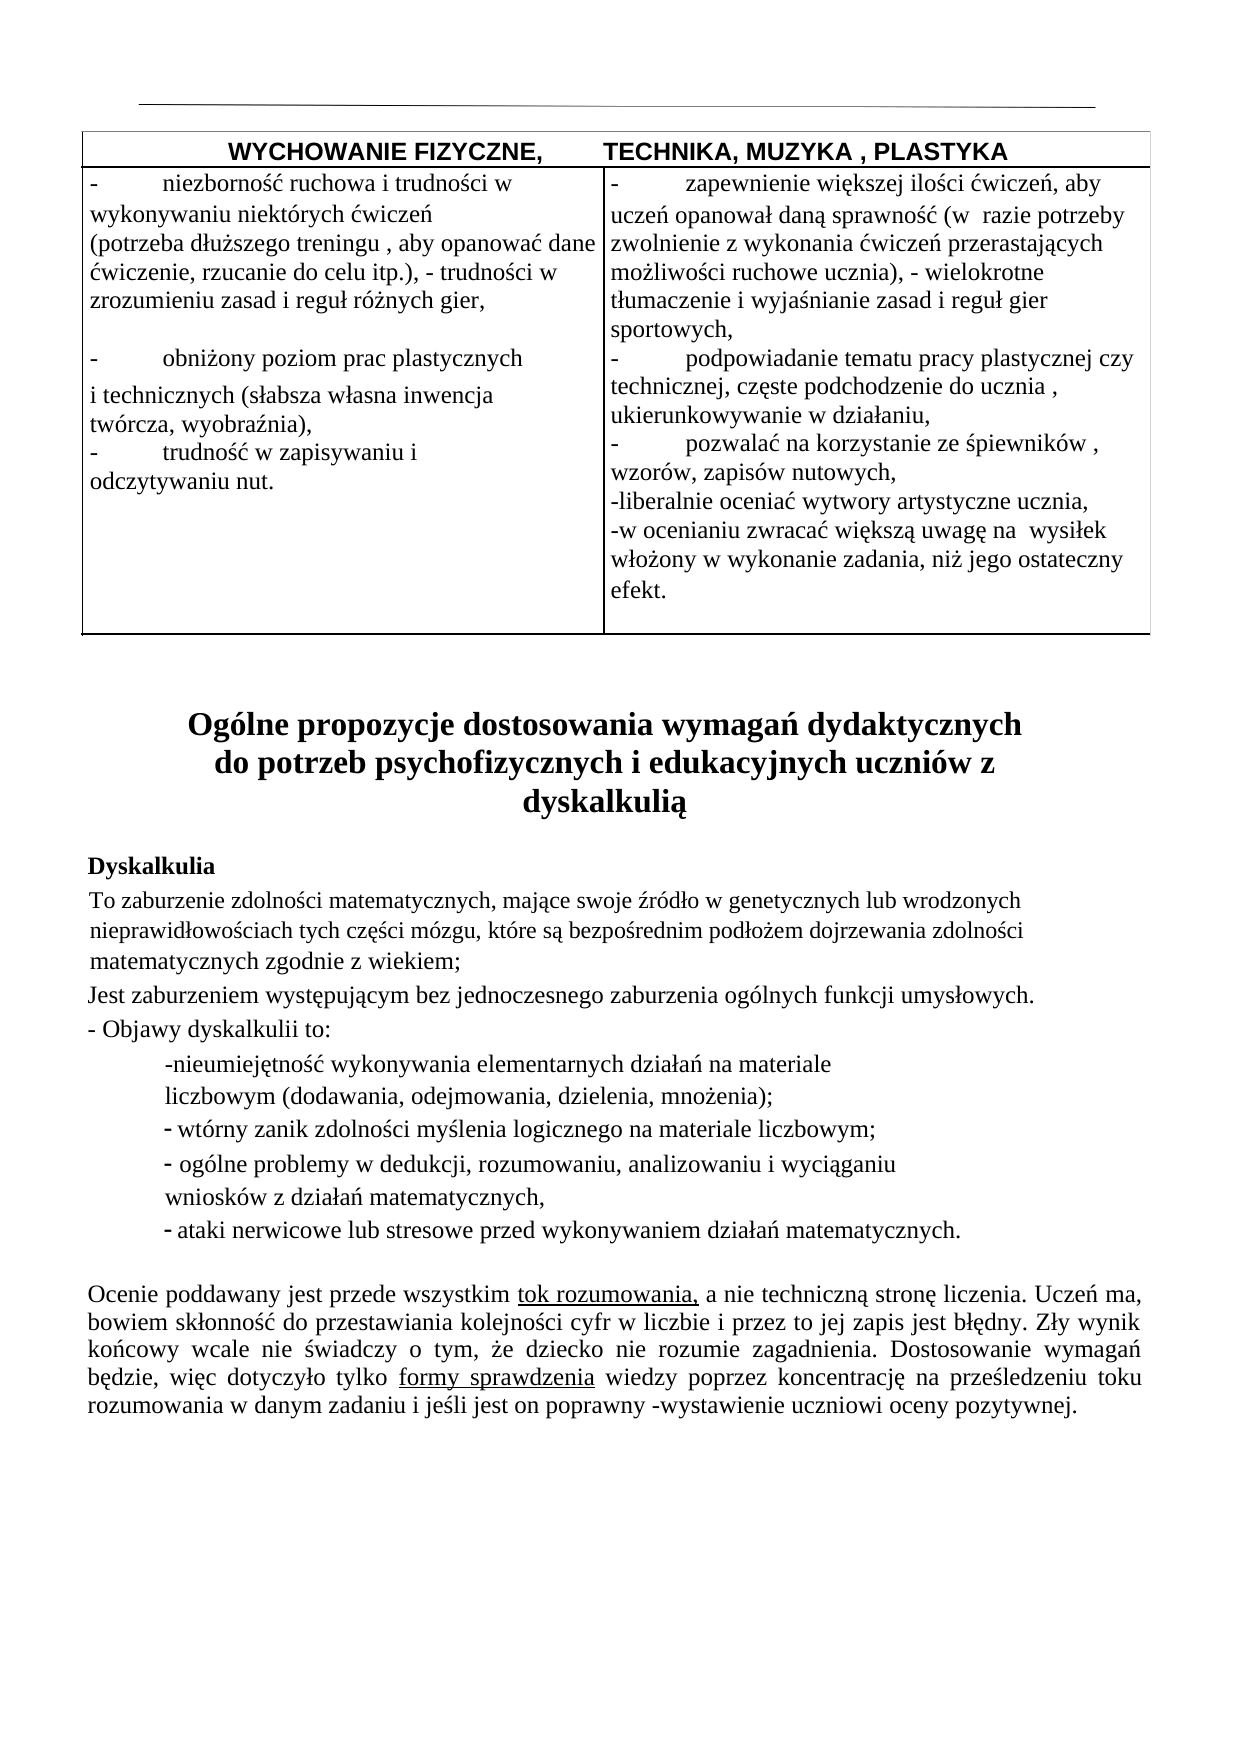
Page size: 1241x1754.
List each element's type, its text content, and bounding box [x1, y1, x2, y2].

text matematycznych zgodnie z wiekiem; [89, 947, 1151, 975]
text Ogólne propozycje dostosowania wymagań dydaktycznych do potrzeb psychofizycznych i edukacyjnych uczniów z dyskalkulią [171, 704, 1038, 820]
list ogólne problemy w dedukcji, rozumowaniu, analizowaniu i wyciąganiu wniosków z działań matematycznych, [163, 1149, 1005, 1210]
text Dyskalkulia [87, 851, 1151, 879]
picture [81, 168, 603, 633]
text Ocenie poddawany jest przede wszystkim tok rozumowania, a nie techniczną stronę liczenia. Uczeń ma, bowiem skłonność do przestawiania kolejności cyfr w liczbie i przez to jej zapis jest błędny. Zły wynik końcowy wcale nie świadczy o tym, że dziecko nie rozumie zagadnienia. Dostosowanie wymagań będzie, więc dotyczyło tylko formy sprawdzenia wiedzy poprzez koncentrację na prześledzeniu toku rozumowania w danym zadaniu i jeśli jest on poprawny -wystawienie uczniowi oceny pozytywnej. [87, 1281, 1142, 1418]
text - Objawy dyskalkulii to: [87, 1014, 1151, 1042]
list wtórny zanik zdolności myślenia logicznego na materiale liczbowym; [163, 1114, 1151, 1143]
picture [81, 103, 1151, 636]
text -nieumiejętność wykonywania elementarnych działań na materiale liczbowym (dodawania, odejmowania, dzielenia, mnożenia); [164, 1049, 949, 1110]
text Jest zaburzeniem występującym bez jednoczesnego zaburzenia ogólnych funkcji umysłowych. [87, 980, 1151, 1009]
list ataki nerwicowe lub stresowe przed wykonywaniem działań matematycznych. [163, 1215, 1151, 1244]
text To zaburzenie zdolności matematycznych, mające swoje źródło w genetycznych lub wrodzonych nieprawidłowościach tych części mózgu, które są bezpośrednim podłożem dojrzewania zdolności [89, 886, 1065, 944]
